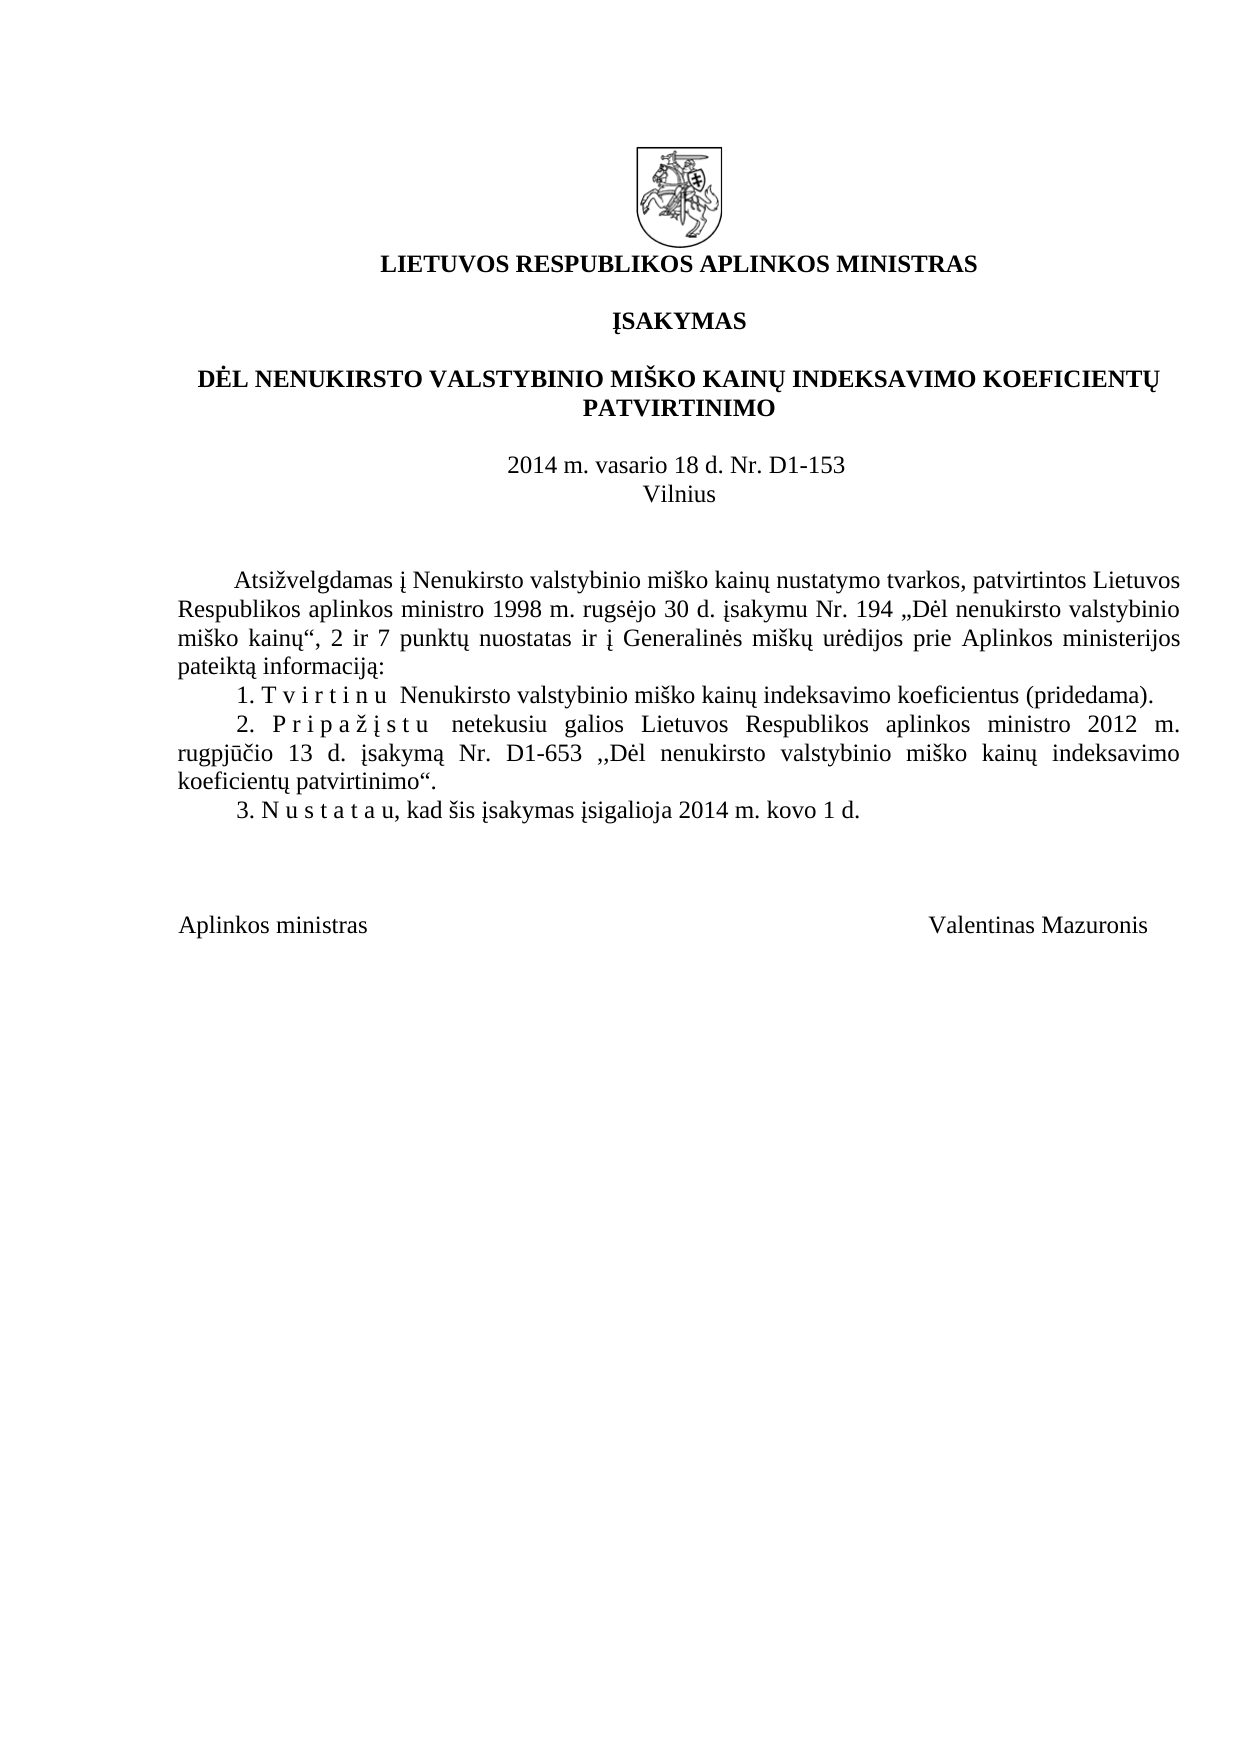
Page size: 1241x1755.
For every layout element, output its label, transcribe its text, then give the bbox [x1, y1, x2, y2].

text 2014 m. vasario 18 d. Nr. D1-153 [177, 450, 1181, 479]
text 2. Pripažįstu netekusiu galios Lietuvos Respublikos aplinkos ministro 2012 m. rugpjūčio 13 d. įsakymą Nr. D1-653 ,,Dėl nenukirsto valstybinio miško kainų indeksavimo koeficientų patvirtinimo“. [177, 709, 1181, 795]
text LIETUVOS RESPUBLIKOS APLINKOS MINISTRAS [177, 249, 1181, 278]
text Vilnius [177, 479, 1181, 508]
text 3. Nustatau, kad šis įsakymas įsigalioja 2014 m. kovo 1 d. [177, 795, 1181, 824]
text Aplinkos ministras Valentinas Mazuronis [178, 910, 1178, 939]
text 1. Tvirtinu Nenukirsto valstybinio miško kainų indeksavimo koeficientus (pridedama). [236, 680, 1181, 709]
text DĖL NENUKIRSTO VALSTYBINIO MIŠKO KAINŲ INDEKSAVIMO KOEFICIENTŲ PATVIRTINIMO [177, 364, 1181, 421]
text Atsižvelgdamas į Nenukirsto valstybinio miško kainų nustatymo tvarkos, patvirtintos Lietuvos Respublikos aplinkos ministro 1998 m. rugsėjo 30 d. įsakymu Nr. 194 „Dėl nenukirsto valstybinio miško kainų“, 2 ir 7 punktų nuostatas ir į Generalinės miškų urėdijos prie Aplinkos ministerijos pateiktą informaciją: [177, 565, 1181, 680]
text ĮSAKYMAS [177, 306, 1181, 335]
